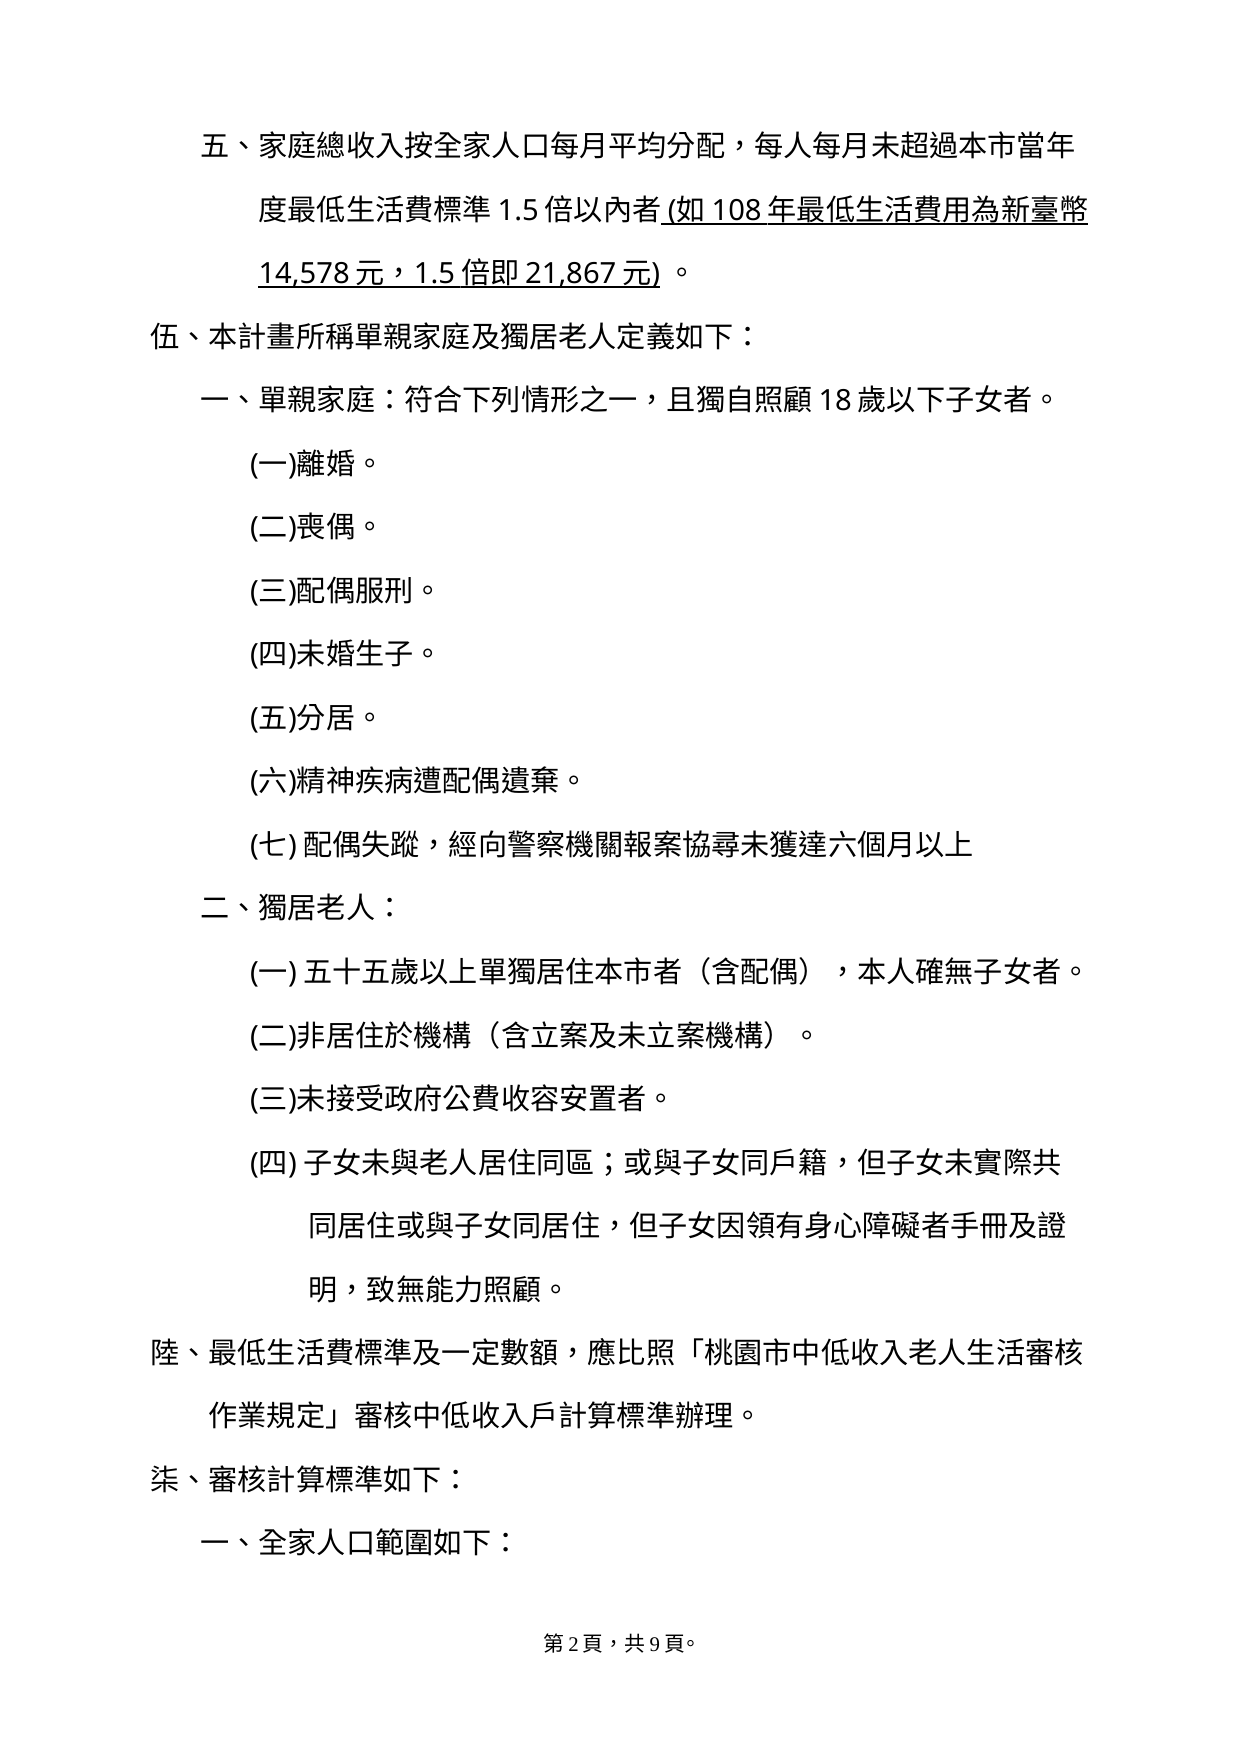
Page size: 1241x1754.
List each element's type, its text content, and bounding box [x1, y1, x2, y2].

text 二、獨居老人： [200, 885, 1090, 927]
text 五、家庭總收入按全家人口每月平均分配，每人每月未超過本市當年度最低生活費標準1.5倍以內者 (如108年最低生活費用為新臺幣14,578元，1.5倍即21,867元) 。 [200, 123, 1090, 292]
text (六)精神疾病遭配偶遺棄。 [250, 758, 1090, 800]
text 一、全家人口範圍如下： [200, 1520, 1090, 1562]
text (七) 配偶失蹤，經向警察機關報案協尋未獲達六個月以上 [250, 822, 1090, 864]
text 伍、本計畫所稱單親家庭及獨居老人定義如下： [150, 313, 1090, 356]
text (三)配偶服刑。 [250, 567, 1090, 610]
text (三)未接受政府公費收容安置者。 [250, 1076, 1090, 1118]
text (四) 子女未與老人居住同區；或與子女同戶籍，但子女未實際共同居住或與子女同居住，但子女因領有身心障礙者手冊及證明，致無能力照顧。 [250, 1139, 1090, 1308]
text (四)未婚生子。 [250, 631, 1090, 673]
text 一、單親家庭：符合下列情形之一，且獨自照顧18歲以下子女者。 [200, 377, 1090, 419]
text 柒、審核計算標準如下： [150, 1456, 1090, 1499]
text (一) 五十五歲以上單獨居住本市者（含配偶），本人確無子女者。(二)非居住於機構（含立案及未立案機構）。 [250, 948, 1090, 1054]
text 陸、最低生活費標準及一定數額，應比照「桃園市中低收入老人生活審核 [150, 1329, 1090, 1372]
text 作業規定」審核中低收入戶計算標準辦理。 [150, 1393, 1090, 1435]
text (二)喪偶。 [250, 504, 1090, 546]
text (五)分居。 [250, 694, 1090, 737]
text (一)離婚。 [250, 440, 1090, 483]
